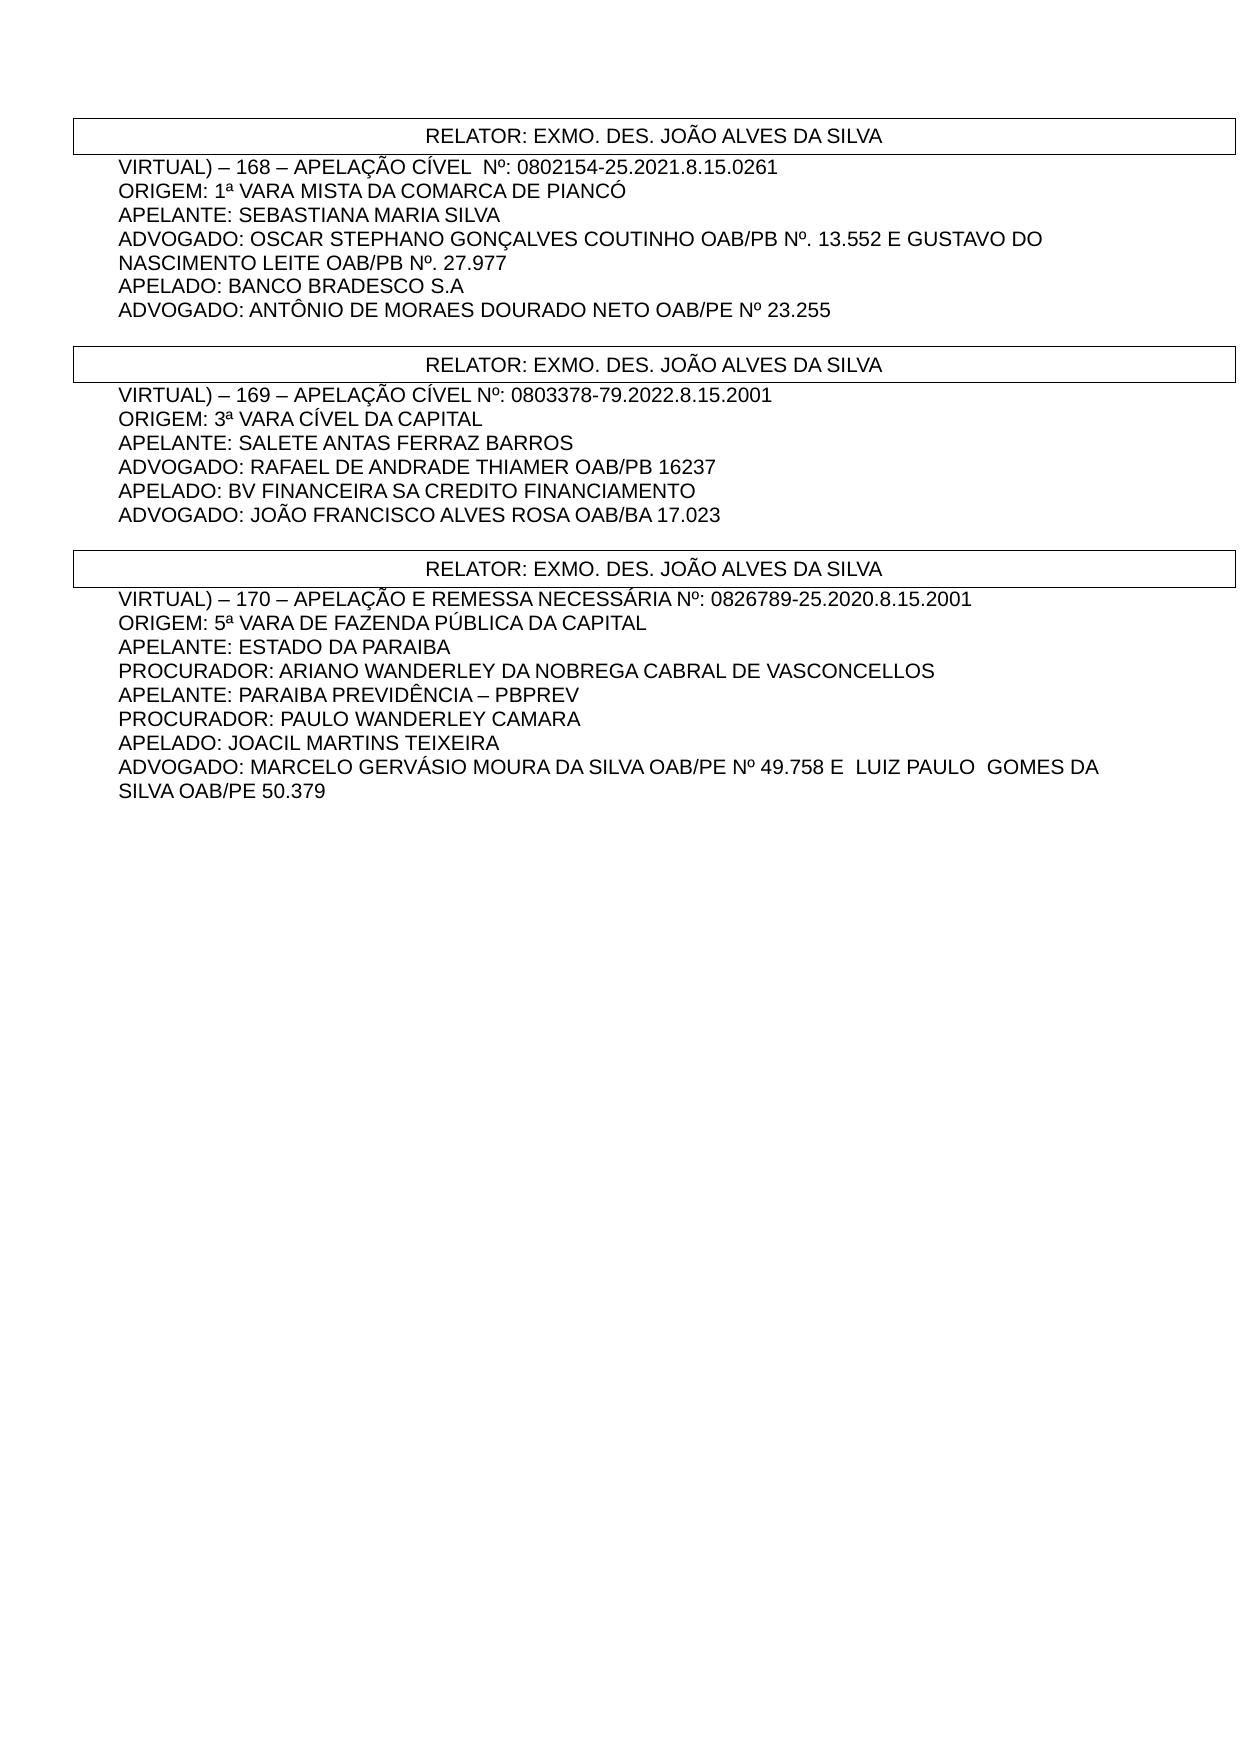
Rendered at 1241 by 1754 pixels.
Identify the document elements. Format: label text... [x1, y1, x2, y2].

text VIRTUAL) – 168 – APELAÇÃO CÍVEL Nº: 0802154-25.2021.8.15.0261 ORIGEM: 1ª VARA MISTA DA COMARCA DE PIANCÓ [118, 155, 1122, 202]
table_header RELATOR: EXMO. DES. JOÃO ALVES DA SILVA [74, 347, 1235, 382]
text APELANTE: SEBASTIANA MARIA SILVA [118, 202, 1122, 226]
text VIRTUAL) – 169 – APELAÇÃO CÍVEL Nº: 0803378-79.2022.8.15.2001 ORIGEM: 3ª VARA CÍVEL DA CAPITAL [118, 383, 1122, 431]
text ADVOGADO: RAFAEL DE ANDRADE THIAMER OAB/PB 16237 APELADO: BV FINANCEIRA SA CREDITO FINANCIAMENTO [118, 454, 1122, 502]
text ADVOGADO: ANTÔNIO DE MORAES DOURADO NETO OAB/PE Nº 23.255 [118, 298, 1122, 322]
text APELANTE: ESTADO DA PARAIBA [118, 635, 1122, 659]
text APELANTE: PARAIBA PREVIDÊNCIA – PBPREV [118, 683, 1122, 707]
text PROCURADOR: PAULO WANDERLEY CAMARA APELADO: JOACIL MARTINS TEIXEIRA [118, 707, 1122, 754]
text ADVOGADO: JOÃO FRANCISCO ALVES ROSA OAB/BA 17.023 [118, 502, 1122, 526]
text VIRTUAL) – 170 – APELAÇÃO E REMESSA NECESSÁRIA Nº: 0826789-25.2020.8.15.2001 ORIGEM: 5ª VARA DE FAZENDA PÚBLICA DA CAPITAL [118, 588, 1122, 635]
text ADVOGADO: OSCAR STEPHANO GONÇALVES COUTINHO OAB/PB Nº. 13.552 E GUSTAVO DO NASCIMENTO LEITE OAB/PB Nº. 27.977 APELADO: BANCO BRADESCO S.A [118, 226, 1122, 298]
text PROCURADOR: ARIANO WANDERLEY DA NOBREGA CABRAL DE VASCONCELLOS [118, 659, 1122, 683]
text ADVOGADO: MARCELO GERVÁSIO MOURA DA SILVA OAB/PE Nº 49.758 E LUIZ PAULO GOMES DA SILVA OAB/PE 50.379 [118, 754, 1122, 802]
table_header RELATOR: EXMO. DES. JOÃO ALVES DA SILVA [74, 551, 1235, 586]
text APELANTE: SALETE ANTAS FERRAZ BARROS [118, 431, 1122, 454]
table_header RELATOR: EXMO. DES. JOÃO ALVES DA SILVA [74, 119, 1235, 154]
